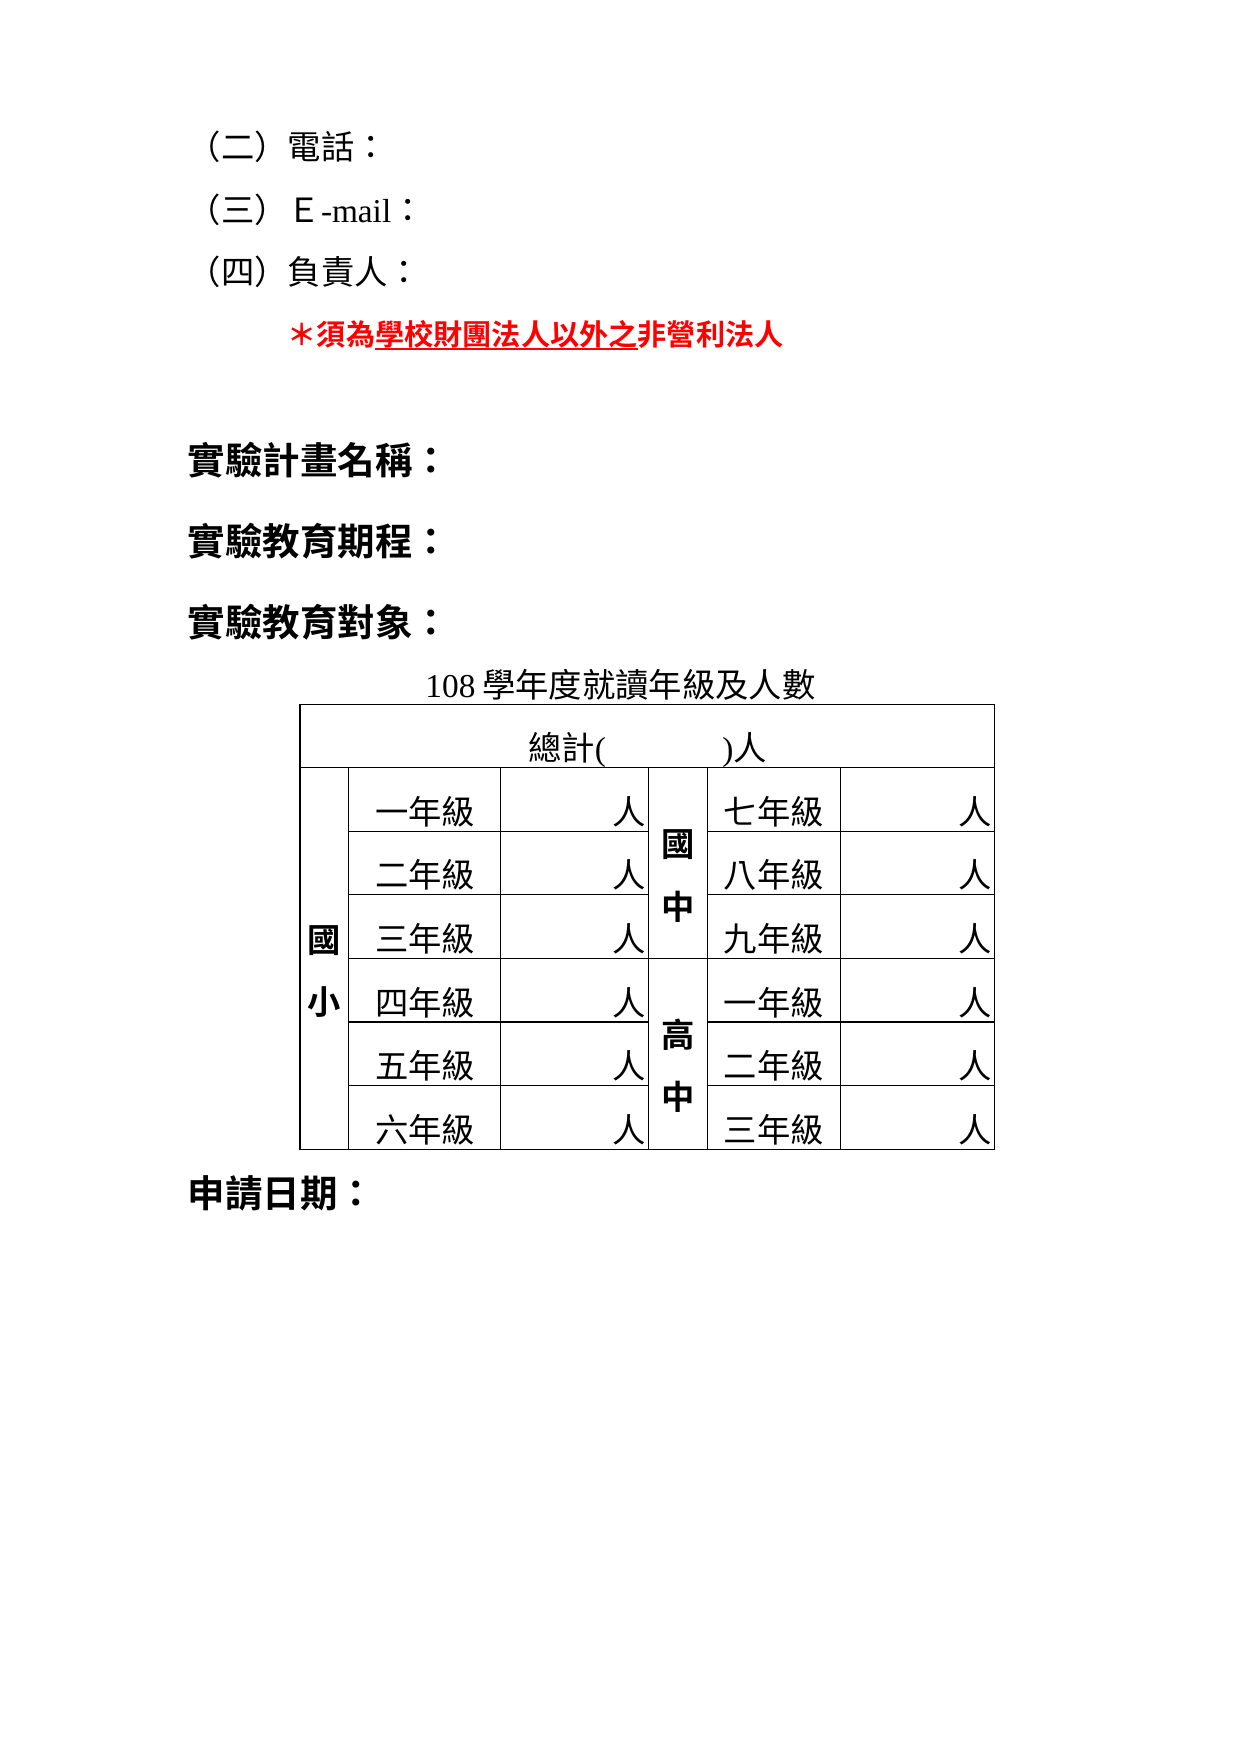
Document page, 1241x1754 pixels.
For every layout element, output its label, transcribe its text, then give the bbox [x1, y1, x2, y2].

table_header 總計( )人 [301, 705, 994, 767]
text （三）Ｅ-mail： [187, 166, 1053, 229]
table_cell 人 [841, 895, 994, 958]
table_cell 一年級 [349, 768, 500, 831]
table_cell 二年級 [708, 1023, 840, 1085]
table_cell 高 中 [649, 959, 707, 1148]
table_cell 人 [501, 959, 648, 1021]
text 實驗教育期程： [187, 497, 1053, 560]
table_cell 四年級 [349, 959, 500, 1021]
table_cell 人 [501, 768, 648, 831]
table_cell 二年級 [349, 832, 500, 894]
table_cell 國 中 [649, 768, 707, 958]
table_cell 人 [841, 959, 994, 1021]
text 實驗計畫名稱： [187, 416, 1053, 479]
table_cell 五年級 [349, 1023, 500, 1085]
table_cell 三年級 [708, 1086, 840, 1148]
table_cell 九年級 [708, 895, 840, 958]
table_cell 三年級 [349, 895, 500, 958]
table_cell 國小 [301, 768, 348, 1148]
table_cell 一年級 [708, 959, 840, 1021]
table_cell 人 [841, 1023, 994, 1085]
table_cell 八年級 [708, 832, 840, 894]
table_cell 人 [501, 832, 648, 894]
table_cell 人 [501, 1086, 648, 1148]
text 實驗教育對象： [187, 579, 1053, 641]
table_cell 七年級 [708, 768, 840, 831]
table_cell 人 [501, 1023, 648, 1085]
text 108學年度就讀年級及人數 [187, 641, 1053, 704]
text 申請日期： [187, 1149, 1053, 1212]
table_cell 人 [841, 768, 994, 831]
table_cell 人 [841, 1086, 994, 1148]
text （四）負責人： [187, 229, 1053, 291]
table_cell 人 [501, 895, 648, 958]
table_cell 六年級 [349, 1086, 500, 1148]
table_cell 人 [841, 832, 994, 894]
text （二）電話： [187, 104, 1053, 166]
text ＊須為學校財團法人以外之非營利法人 [287, 291, 1053, 354]
